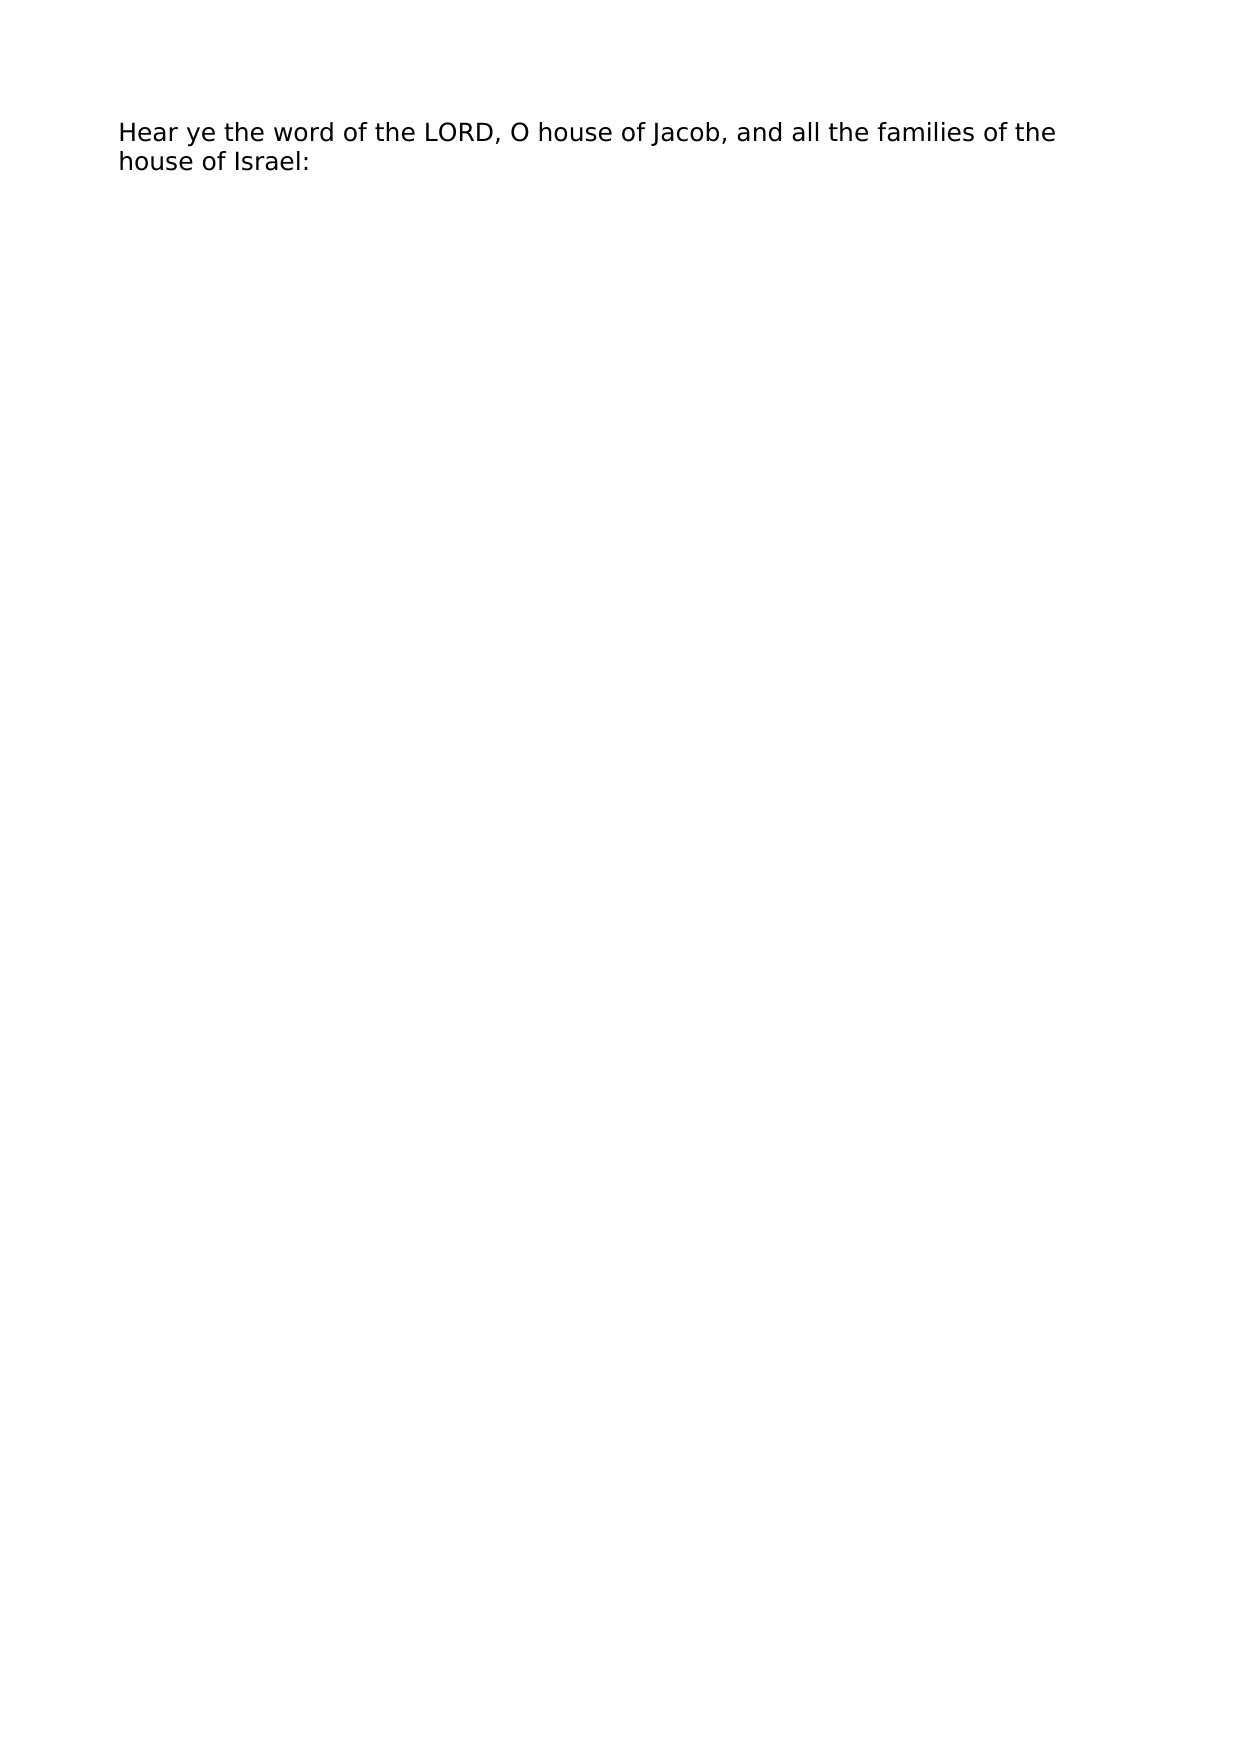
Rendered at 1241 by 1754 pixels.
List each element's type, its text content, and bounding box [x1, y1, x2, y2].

text Hear ye the word of the LORD, O house of Jacob, and all the families of the house of Israel: [118, 118, 1122, 176]
